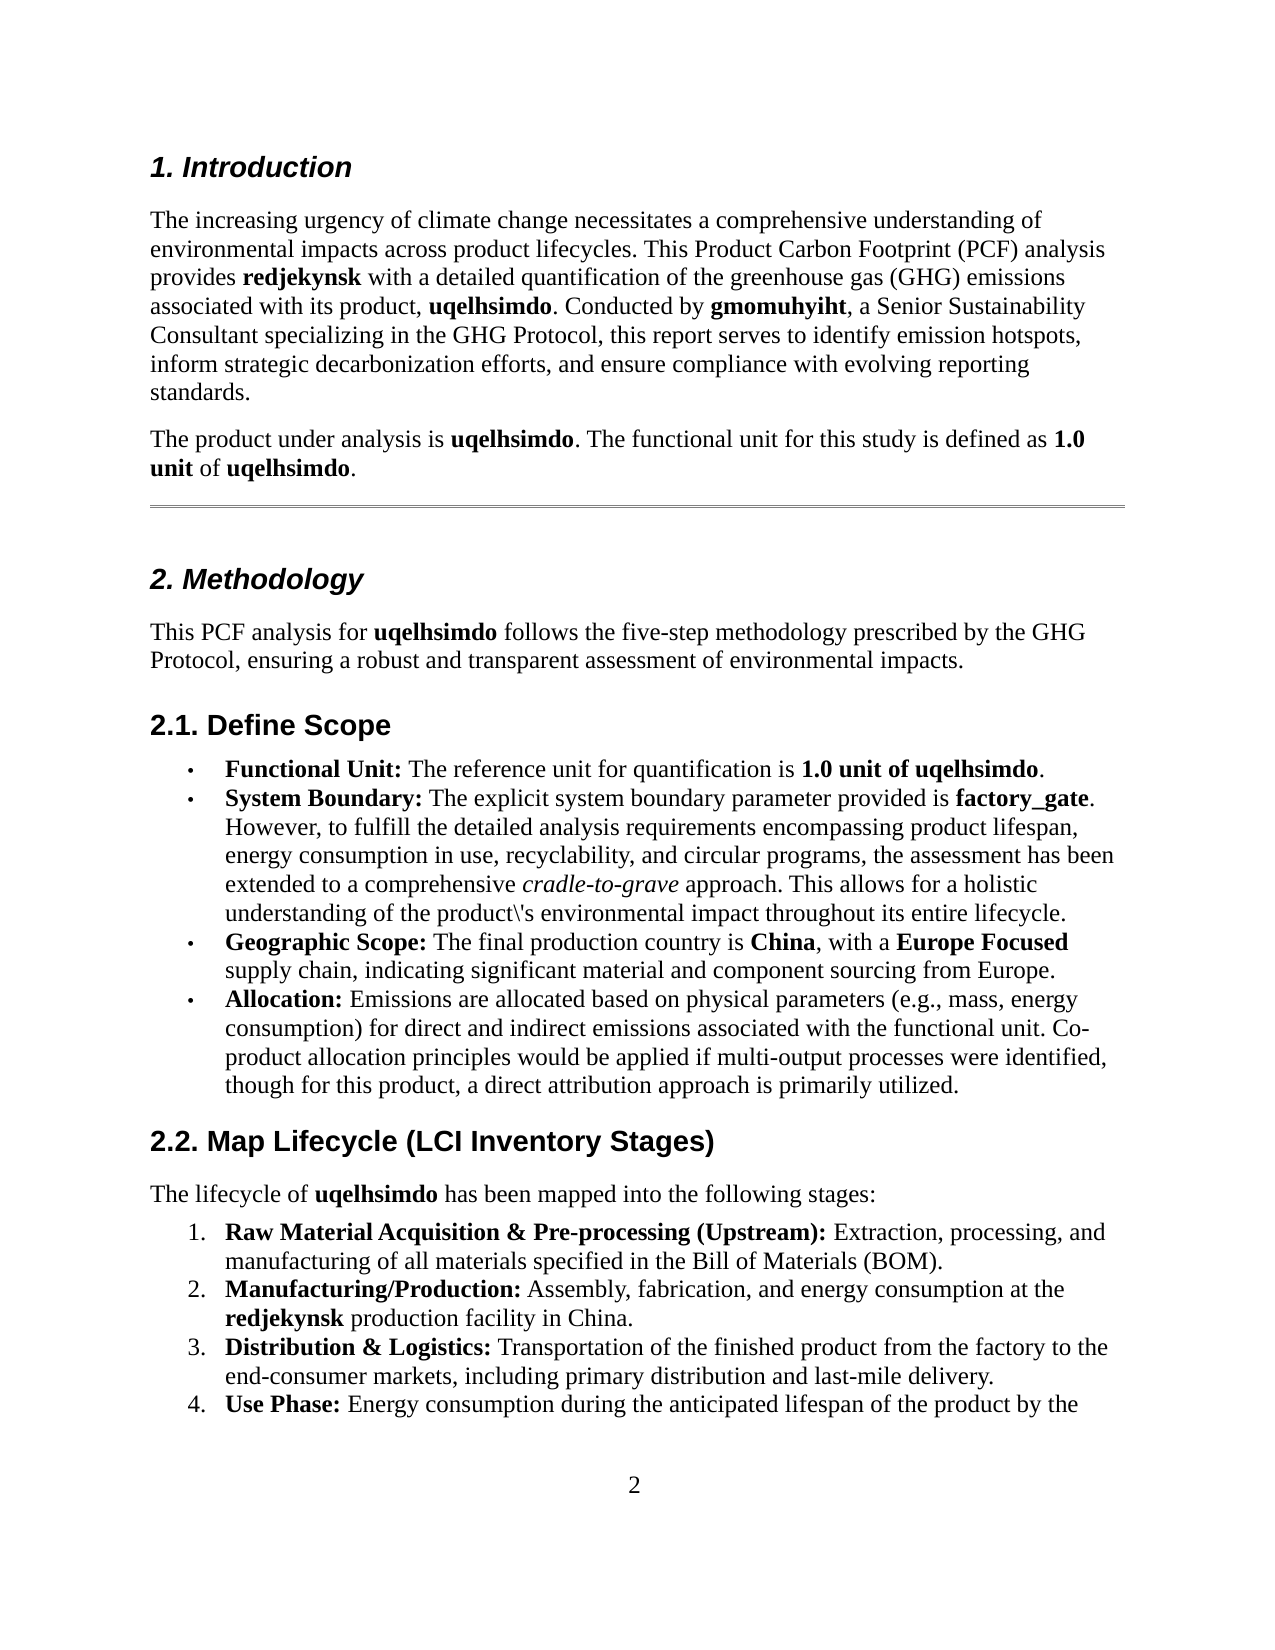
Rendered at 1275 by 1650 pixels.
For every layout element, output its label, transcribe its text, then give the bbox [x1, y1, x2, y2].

text The increasing urgency of climate change necessitates a comprehensive understanding of environmental impacts across product lifecycles. This Product Carbon Footprint (PCF) analysis provides redjekynsk with a detailed quantification of the greenhouse gas (GHG) emissions associated with its product, uqelhsimdo. Conducted by gmomuhyiht, a Senior Sustainability Consultant specializing in the GHG Protocol, this report serves to identify emission hotspots, inform strategic decarbonization efforts, and ensure compliance with evolving reporting standards. [150, 205, 1125, 406]
list Manufacturing/Production: Assembly, fabrication, and energy consumption at the redjekynsk production facility in China. [187, 1274, 1125, 1332]
list Distribution & Logistics: Transportation of the finished product from the factory to the end-consumer markets, including primary distribution and last-mile delivery. [187, 1332, 1125, 1389]
list Use Phase: Energy consumption during the anticipated lifespan of the product by the [187, 1389, 1125, 1418]
list Raw Material Acquisition & Pre-processing (Upstream): Extraction, processing, and manufacturing of all materials specified in the Bill of Materials (BOM). [187, 1217, 1125, 1274]
text The lifecycle of uqelhsimdo has been mapped into the following stages: [150, 1179, 1125, 1208]
subtitle 2.2. Map Lifecycle (LCI Inventory Stages) [150, 1124, 1125, 1158]
list Functional Unit: The reference unit for quantification is 1.0 unit of uqelhsimdo. [187, 754, 1125, 783]
text This PCF analysis for uqelhsimdo follows the five-step methodology prescribed by the GHG Protocol, ensuring a robust and transparent assessment of environmental impacts. [150, 617, 1125, 674]
subtitle 2.1. Define Scope [150, 708, 1125, 742]
list System Boundary: The explicit system boundary parameter provided is factory_gate. However, to fulfill the detailed analysis requirements encompassing product lifespan, energy consumption in use, recyclability, and circular programs, the assessment has been extended to a comprehensive cradle-to-grave approach. This allows for a holistic understanding of the product\'s environmental impact throughout its entire lifecycle. [187, 783, 1125, 927]
text The product under analysis is uqelhsimdo. The functional unit for this study is defined as 1.0 unit of uqelhsimdo. [150, 424, 1125, 482]
list Geographic Scope: The final production country is China, with a Europe Focused supply chain, indicating significant material and component sourcing from Europe. [187, 927, 1125, 984]
list Allocation: Emissions are allocated based on physical parameters (e.g., mass, energy consumption) for direct and indirect emissions associated with the functional unit. Co-product allocation principles would be applied if multi-output processes were identified, though for this product, a direct attribution approach is primarily utilized. [187, 984, 1125, 1099]
subtitle 1. Introduction [150, 150, 1125, 183]
subtitle 2. Methodology [150, 562, 1125, 595]
